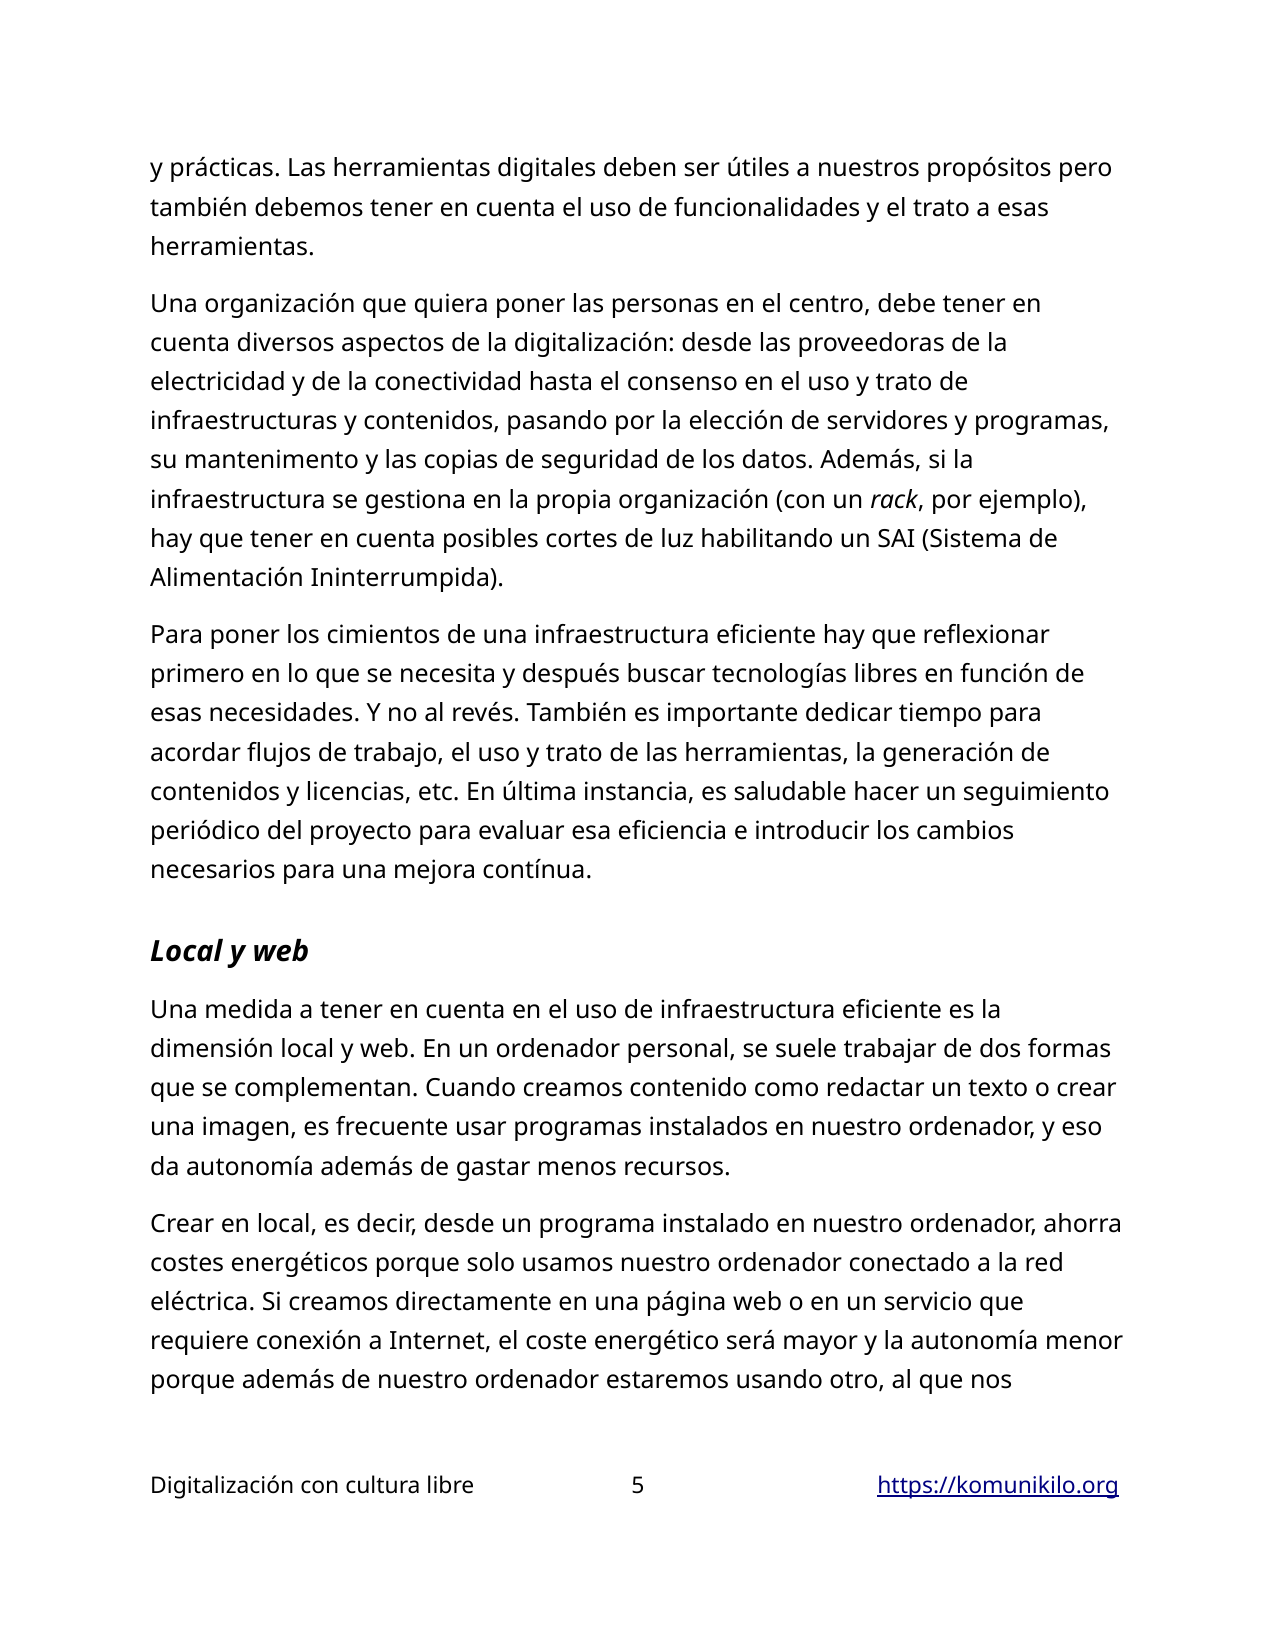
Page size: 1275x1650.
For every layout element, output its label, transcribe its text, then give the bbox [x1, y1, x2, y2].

subtitle Local y web [150, 931, 1125, 970]
text Una medida a tener en cuenta en el uso de infraestructura eficiente es la dimensión local y web. En un ordenador personal, se suele trabajar de dos formas que se complementan. Cuando creamos contenido como redactar un texto o crear una imagen, es frecuente usar programas instalados en nuestro ordenador, y eso da autonomía además de gastar menos recursos. [150, 992, 1125, 1182]
text Para poner los cimientos de una infraestructura eficiente hay que reflexionar primero en lo que se necesita y después buscar tecnologías libres en función de esas necesidades. Y no al revés. También es importante dedicar tiempo para acordar flujos de trabajo, el uso y trato de las herramientas, la generación de contenidos y licencias, etc. En última instancia, es saludable hacer un seguimiento periódico del proyecto para evaluar esa eficiencia e introducir los cambios necesarios para una mejora contínua. [150, 617, 1125, 886]
text Crear en local, es decir, desde un programa instalado en nuestro ordenador, ahorra costes energéticos porque solo usamos nuestro ordenador conectado a la red eléctrica. Si creamos directamente en una página web o en un servicio que requiere conexión a Internet, el coste energético será mayor y la autonomía menor porque además de nuestro ordenador estaremos usando otro, al que nos [150, 1205, 1125, 1396]
text y prácticas. Las herramientas digitales deben ser útiles a nuestros propósitos pero también debemos tener en cuenta el uso de funcionalidades y el trato a esas herramientas. [150, 150, 1125, 262]
text Una organización que quiera poner las personas en el centro, debe tener en cuenta diversos aspectos de la digitalización: desde las proveedoras de la electricidad y de la conectividad hasta el consenso en el uso y trato de infraestructuras y contenidos, pasando por la elección de servidores y programas, su mantenimento y las copias de seguridad de los datos. Además, si la infraestructura se gestiona en la propia organización (con un rack, por ejemplo), hay que tener en cuenta posibles cortes de luz habilitando un SAI (Sistema de Alimentación Ininterrumpida). [150, 285, 1125, 594]
